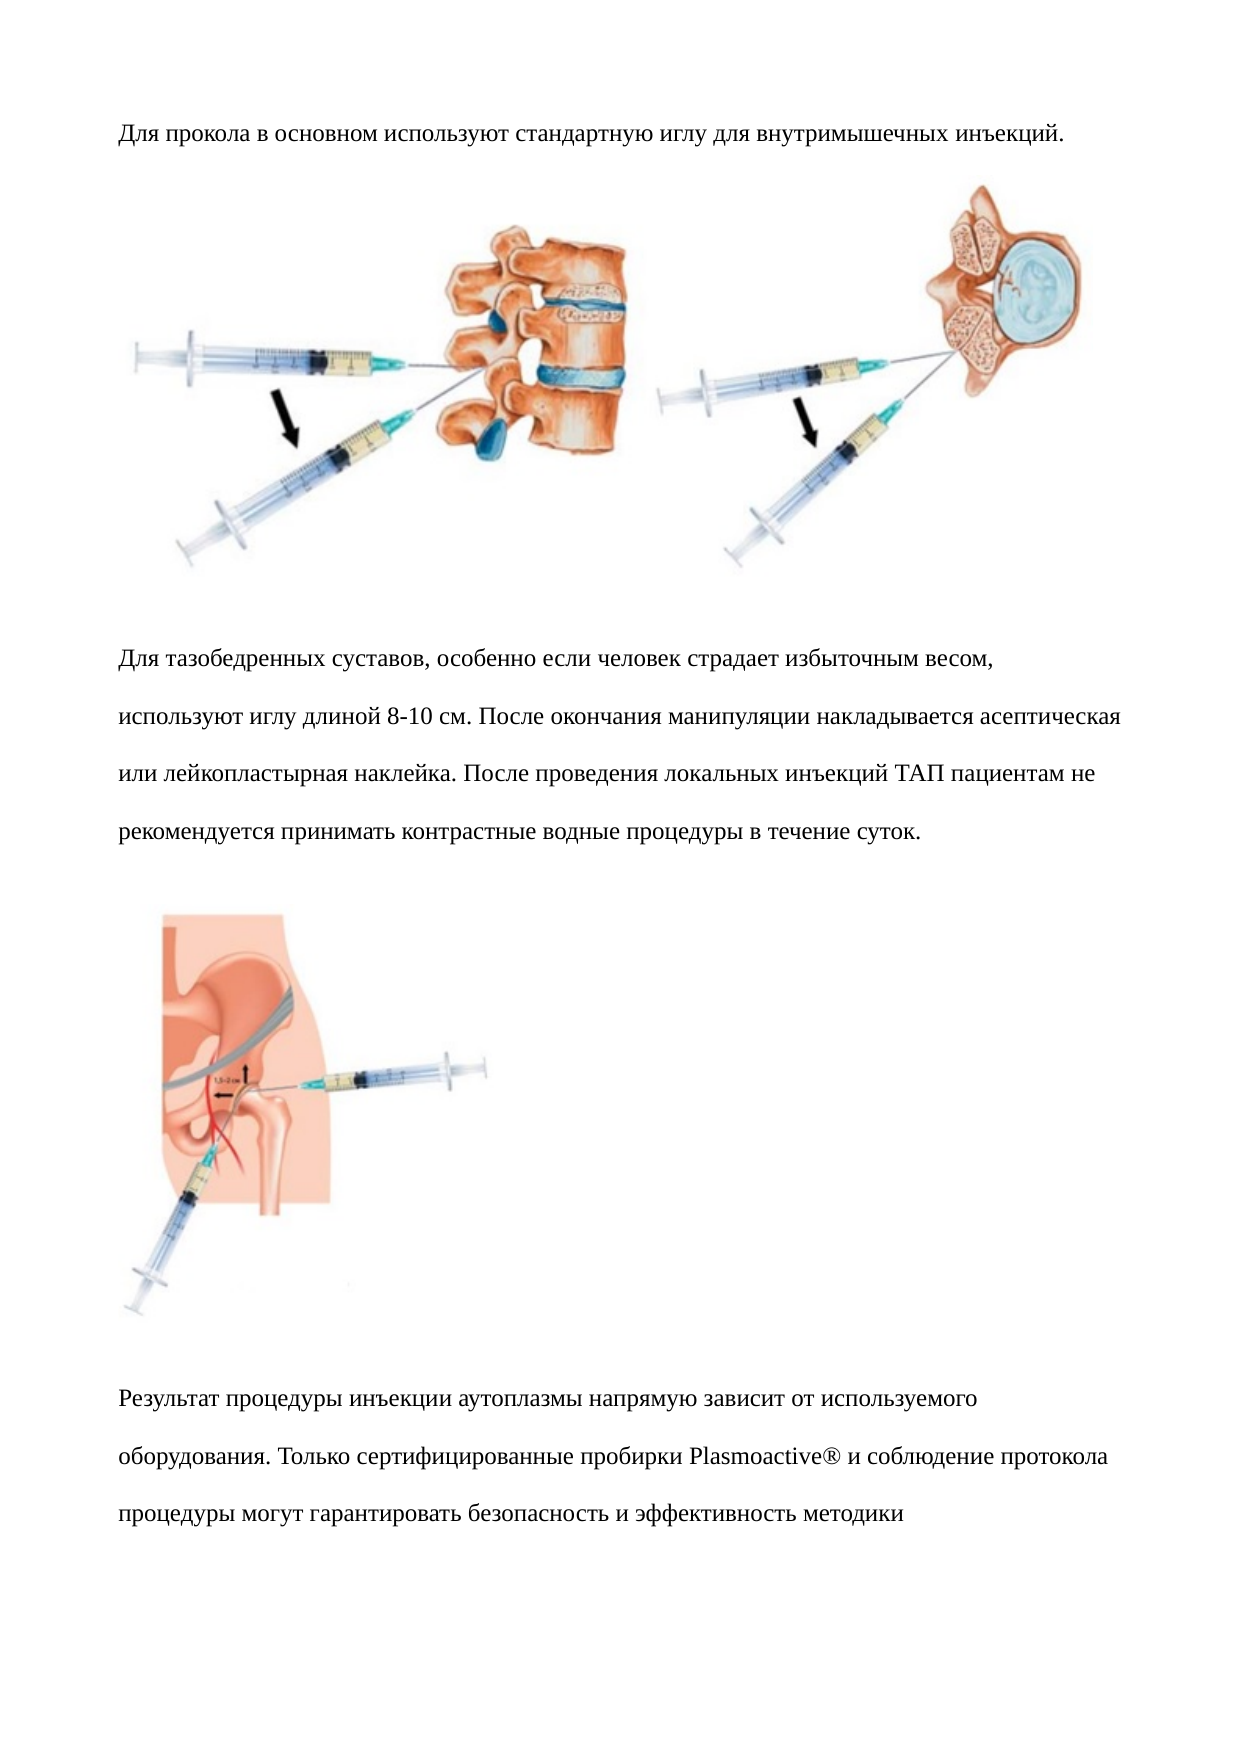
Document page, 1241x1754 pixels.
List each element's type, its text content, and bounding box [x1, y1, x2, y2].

picture [118, 175, 1094, 584]
picture [118, 904, 506, 1324]
text Результат процедуры инъекции аутоплазмы напрямую зависит от используемого оборудования. Только сертифицированные пробирки Plasmoactive® и соблюдение протокола процедуры могут гарантировать безопасность и эффективность методики [118, 1383, 1122, 1527]
text Для тазобедренных суставов, особенно если человек страдает избыточным весом, используют иглу длиной 8-10 см. После окончания манипуляции накладывается асептическая или лейкопластырная наклейка. После проведения локальных инъекций ТАП пациентам не рекомендуется принимать контрастные водные процедуры в течение суток. [118, 643, 1122, 845]
text Для прокола в основном используют стандартную иглу для внутримышечных инъекций. [118, 118, 1122, 583]
